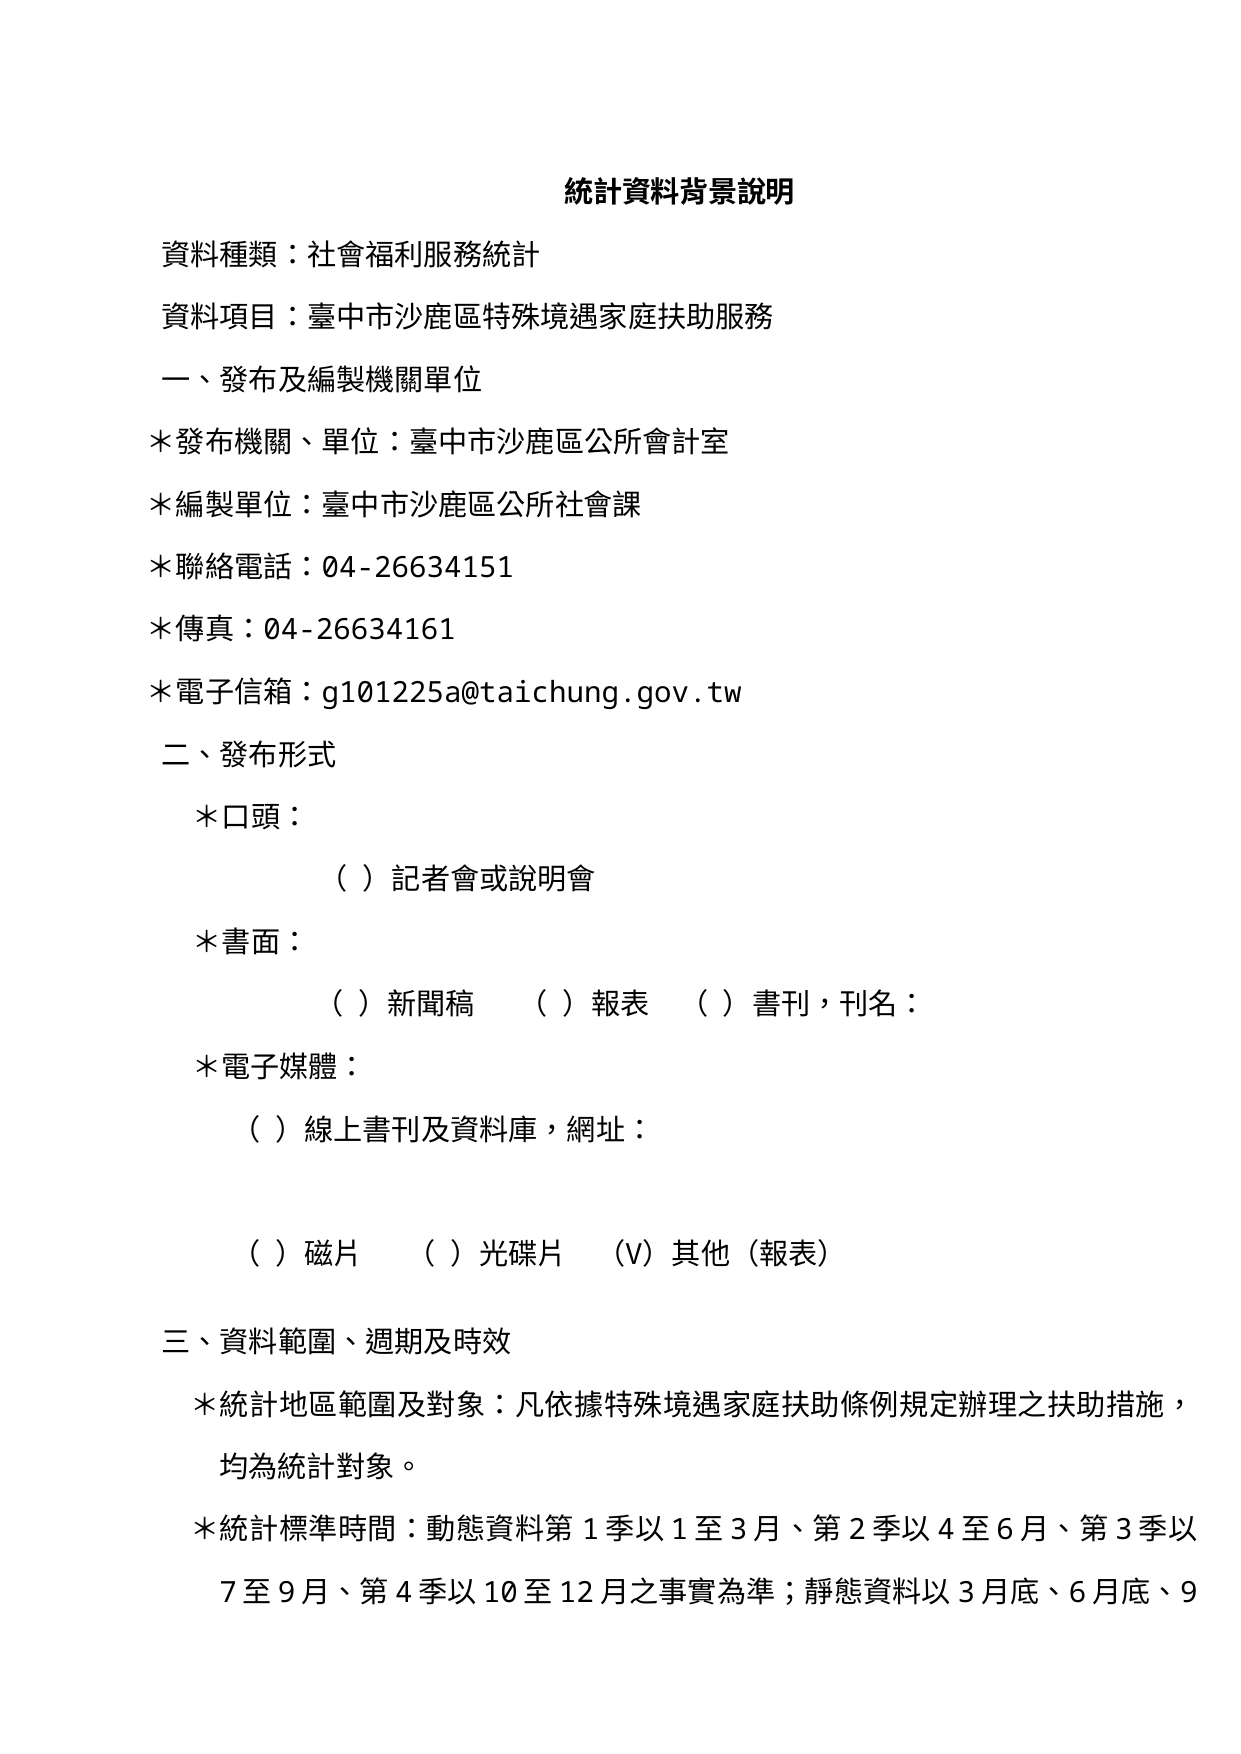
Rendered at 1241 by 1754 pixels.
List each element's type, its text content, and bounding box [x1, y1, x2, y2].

table_header 統計資料背景說明 資料種類：社會福利服務統計 資料項目：臺中市沙鹿區特殊境遇家庭扶助服務 一、發布及編製機關單位 ＊發布機關、單位：臺中市沙鹿區公所會計室 ＊編製單位：臺中市沙鹿區公所社會課 ＊聯絡電話：04-26634151 ＊傳真：04-26634161 ＊電子信箱：g101225a@taichung.gov.tw 二、發布形式 口頭： （ ）記者會或說明會 書面： （ ）新聞稿 （ ）報表 （ ）書刊，刊名： ＊電子媒體： （ ）線上書刊及資料庫，網址： （ ）磁片 （ ）光碟片 （V）其他（報表） 三、資料範圍、週期及時效 ＊統計地區範圍及對象：凡依據特殊境遇家庭扶助條例規定辦理之扶助措施，均為統計對象。 ＊統計標準時間：動態資料第1季以1至3月、第2季以4至6月、第3季以7至9月、第4季以10至12月之事實為準；靜態資料以3月底、6月底、9月底、12月底之事實為準。 ＊統計項目定義： (一)設籍別：本國籍係指檢具戶口名簿提出申請者，依其戶籍登記區分為「一般民眾(非原住民)」與「原住民」；而大陸籍(含港澳)與外國籍係指專簽之案件。 (二)緊急生活扶助：依據特殊境遇家庭扶助條例協助渡過生活危機，由政府主管機關提供之現金扶助，符合特殊境遇家庭扶助條例之扶助者條件依規定申請緊急生活扶助者，按當年度低收入戶每人每月最低生活費1倍核發，每人每次以補助3個月為原則，同1個案同一事由以補助1次為限；人數以當季同1人僅計1人，人次係以當季總核發之月人次(以補助1個月計算1人次)。 (三)傷病醫療補助：依據特殊境遇家庭扶助條例提供傷病醫療補助，其補助對象含家長(申請人)及其子女或孫子女；人數以當季同1人僅計1人，人次以當季實際補助次數計算。 (四)法律訴訟補助：依據特殊境遇家庭扶助條例提供法律訴訟補助；人數以當季同1人僅計1人，人次以當季實際補助次數計算。 (五)子女生活津貼：依據特殊境遇家庭扶助條例提供15歲以下子女或孫子女之子女生活津貼；子女生活津貼之核發標準，每1名子女每月補助當年度最低工資之十分之一，每年申請1次；人數以當季同1人僅計1人，人次係以當季總核發之月人次計算；設籍別依家長(申請人)之設籍別統計。 (六)兒童托育津貼：依據特殊境遇家庭扶助條例提供未滿6歲子女或孫子女進入私立托教機構之兒童托育津貼，每人每月新臺幣1500元；人數以當季同1人僅計1人，人次係以當季總核發之月人次計算；設籍別依家長(申請人)之設籍別統計。 ＊統計單位：人、人次、人次(月)、元。 ＊統計分類： (一)縱項目：依「緊急生活扶助」、「傷病醫療補助」、「法律訴訟補助」、「子女生活津貼」及「兒童托育津貼」分。 (二)橫項目：依「性別/設籍別（以設籍地方區分為本國籍、大陸籍(含港澳)、外國籍等項，每人(次)僅能選1類）」分。 ＊發布週期：季。 ＊時效：13日。 ＊資料變革：無。 四、公開資料發布訊息 ＊預告發布日期：每季終了13日。(原訂預告發布日期如遇例假日或國定假日則延至下一個工作日發布) ＊同步發送單位：臺中市政府主計處。 五、資料品質 ＊統計指標編製方法與資料來源說明：本所社會課依據衛生福利部社會及家庭署特殊境遇家庭暨兒童少年福利資訊系統資料編製。 ＊統計資料交叉查核及確保資料合理性之機制：由電腦系統自動進行加總交叉查核。 六、須注意及預定改變之事項：表號10730-06-06-3。 七、其他事項：無。 [150, 148, 1209, 1638]
